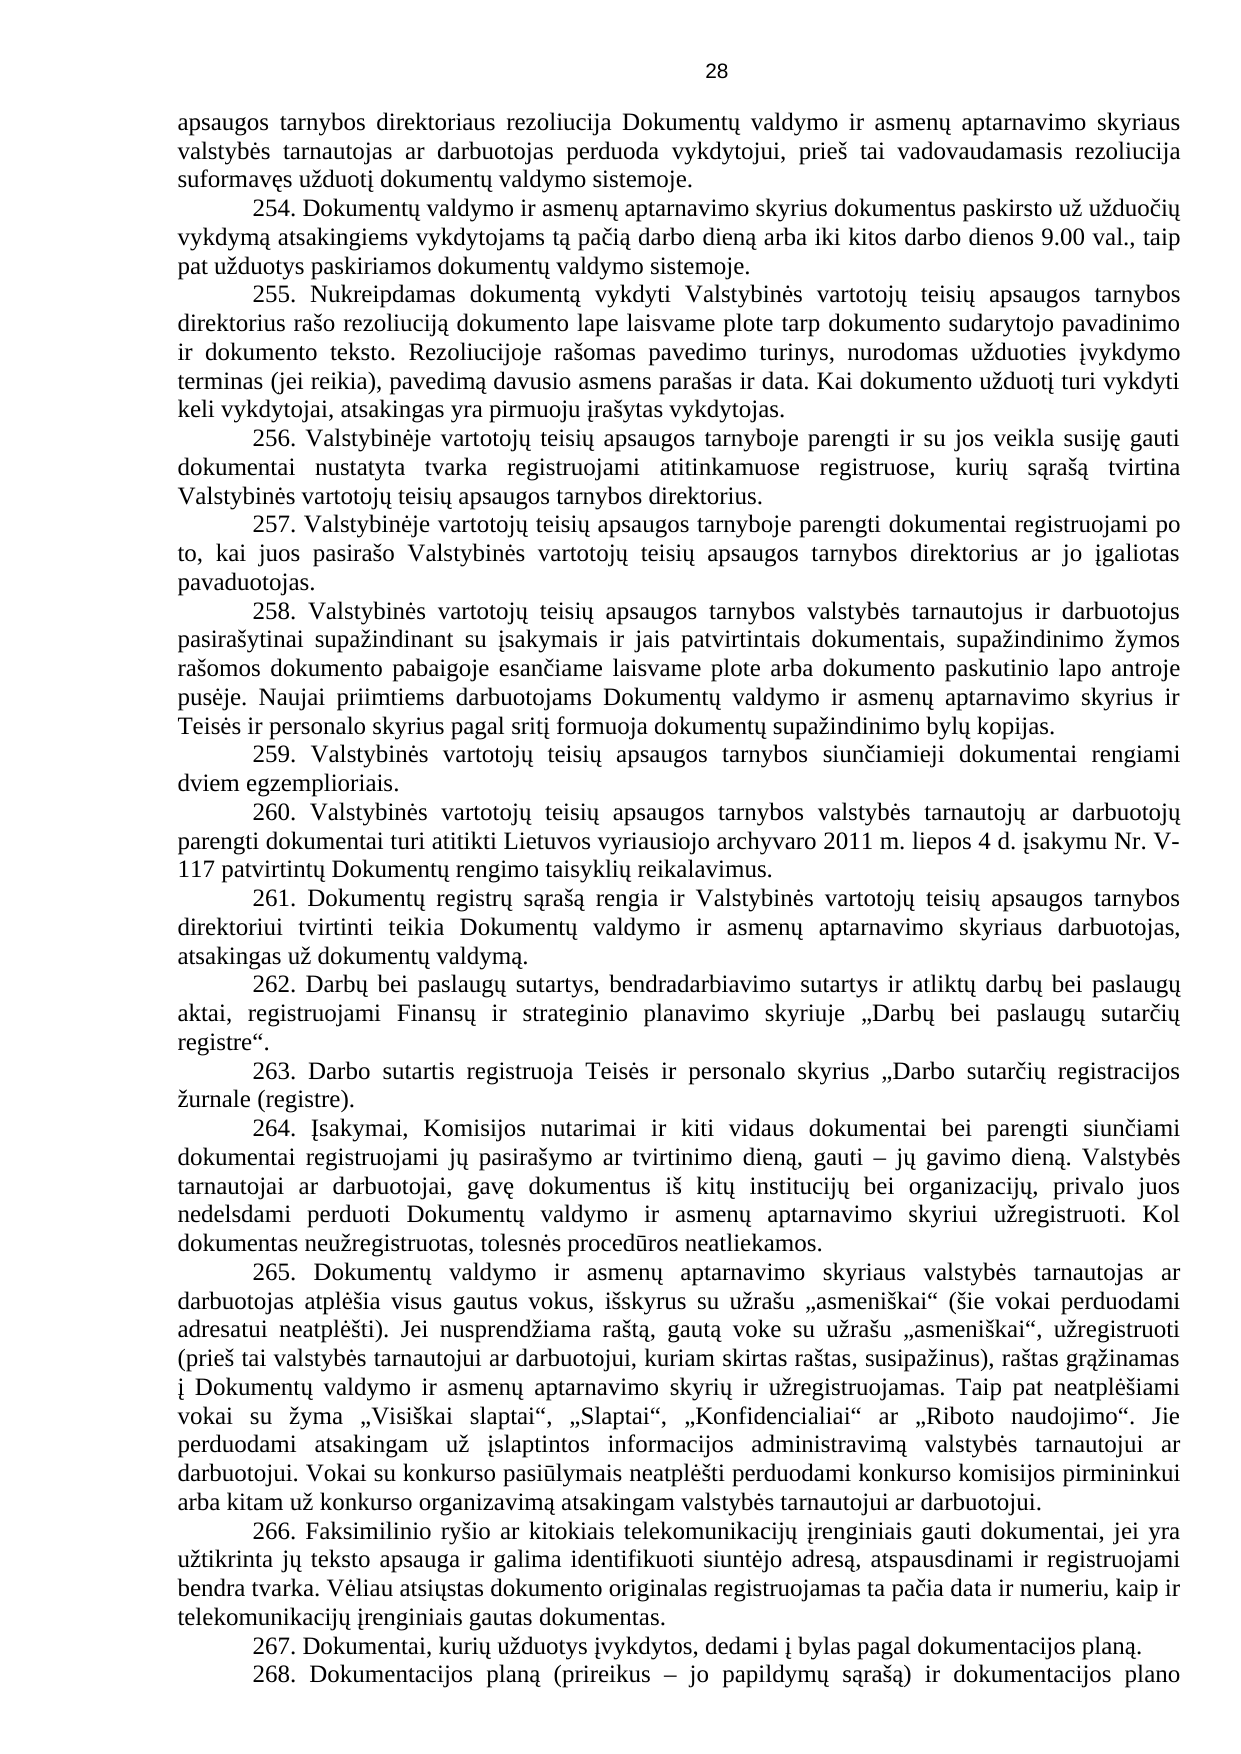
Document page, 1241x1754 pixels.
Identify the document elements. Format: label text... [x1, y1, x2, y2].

text 261. Dokumentų registrų sąrašą rengia ir Valstybinės vartotojų teisių apsaugos tarnybos direktoriui tvirtinti teikia Dokumentų valdymo ir asmenų aptarnavimo skyriaus darbuotojas, atsakingas už dokumentų valdymą. [177, 883, 1181, 969]
text 267. Dokumentai, kurių užduotys įvykdytos, dedami į bylas pagal dokumentacijos planą. [177, 1631, 1181, 1659]
text 263. Darbo sutartis registruoja Teisės ir personalo skyrius „Darbo sutarčių registracijos žurnale (registre). [177, 1056, 1181, 1113]
text 268. Dokumentacijos planą (prireikus – jo papildymų sąrašą) ir dokumentacijos plano [177, 1659, 1181, 1688]
text 260. Valstybinės vartotojų teisių apsaugos tarnybos valstybės tarnautojų ar darbuotojų parengti dokumentai turi atitikti Lietuvos vyriausiojo archyvaro 2011 m. liepos 4 d. įsakymu Nr. V-117 patvirtintų Dokumentų rengimo taisyklių reikalavimus. [177, 797, 1181, 883]
text 264. Įsakymai, Komisijos nutarimai ir kiti vidaus dokumentai bei parengti siunčiami dokumentai registruojami jų pasirašymo ar tvirtinimo dieną, gauti – jų gavimo dieną. Valstybės tarnautojai ar darbuotojai, gavę dokumentus iš kitų institucijų bei organizacijų, privalo juos nedelsdami perduoti Dokumentų valdymo ir asmenų aptarnavimo skyriui užregistruoti. Kol dokumentas neužregistruotas, tolesnės procedūros neatliekamos. [177, 1113, 1181, 1257]
text 262. Darbų bei paslaugų sutartys, bendradarbiavimo sutartys ir atliktų darbų bei paslaugų aktai, registruojami Finansų ir strateginio planavimo skyriuje „Darbų bei paslaugų sutarčių registre“. [177, 969, 1181, 1056]
text 255. Nukreipdamas dokumentą vykdyti Valstybinės vartotojų teisių apsaugos tarnybos direktorius rašo rezoliuciją dokumento lape laisvame plote tarp dokumento sudarytojo pavadinimo ir dokumento teksto. Rezoliucijoje rašomas pavedimo turinys, nurodomas užduoties įvykdymo terminas (jei reikia), pavedimą davusio asmens parašas ir data. Kai dokumento užduotį turi vykdyti keli vykdytojai, atsakingas yra pirmuoju įrašytas vykdytojas. [177, 279, 1181, 423]
text 256. Valstybinėje vartotojų teisių apsaugos tarnyboje parengti ir su jos veikla susiję gauti dokumentai nustatyta tvarka registruojami atitinkamuose registruose, kurių sąrašą tvirtina Valstybinės vartotojų teisių apsaugos tarnybos direktorius. [177, 423, 1181, 509]
text 257. Valstybinėje vartotojų teisių apsaugos tarnyboje parengti dokumentai registruojami po to, kai juos pasirašo Valstybinės vartotojų teisių apsaugos tarnybos direktorius ar jo įgaliotas pavaduotojas. [177, 509, 1181, 596]
text apsaugos tarnybos direktoriaus rezoliucija Dokumentų valdymo ir asmenų aptarnavimo skyriaus valstybės tarnautojas ar darbuotojas perduoda vykdytojui, prieš tai vadovaudamasis rezoliucija suformavęs užduotį dokumentų valdymo sistemoje. [177, 107, 1181, 193]
text 265. Dokumentų valdymo ir asmenų aptarnavimo skyriaus valstybės tarnautojas ar darbuotojas atplėšia visus gautus vokus, išskyrus su užrašu „asmeniškai“ (šie vokai perduodami adresatui neatplėšti). Jei nusprendžiama raštą, gautą voke su užrašu „asmeniškai“, užregistruoti (prieš tai valstybės tarnautojui ar darbuotojui, kuriam skirtas raštas, susipažinus), raštas grąžinamas į Dokumentų valdymo ir asmenų aptarnavimo skyrių ir užregistruojamas. Taip pat neatplėšiami vokai su žyma „Visiškai slaptai“, „Slaptai“, „Konfidencialiai“ ar „Riboto naudojimo“. Jie perduodami atsakingam už įslaptintos informacijos administravimą valstybės tarnautojui ar darbuotojui. Vokai su konkurso pasiūlymais neatplėšti perduodami konkurso komisijos pirmininkui arba kitam už konkurso organizavimą atsakingam valstybės tarnautojui ar darbuotojui. [177, 1257, 1181, 1516]
text 259. Valstybinės vartotojų teisių apsaugos tarnybos siunčiamieji dokumentai rengiami dviem egzemplioriais. [177, 739, 1181, 797]
text 258. Valstybinės vartotojų teisių apsaugos tarnybos valstybės tarnautojus ir darbuotojus pasirašytinai supažindinant su įsakymais ir jais patvirtintais dokumentais, supažindinimo žymos rašomos dokumento pabaigoje esančiame laisvame plote arba dokumento paskutinio lapo antroje pusėje. Naujai priimtiems darbuotojams Dokumentų valdymo ir asmenų aptarnavimo skyrius ir Teisės ir personalo skyrius pagal sritį formuoja dokumentų supažindinimo bylų kopijas. [177, 596, 1181, 739]
text 266. Faksimilinio ryšio ar kitokiais telekomunikacijų įrenginiais gauti dokumentai, jei yra užtikrinta jų teksto apsauga ir galima identifikuoti siuntėjo adresą, atspausdinami ir registruojami bendra tvarka. Vėliau atsiųstas dokumento originalas registruojamas ta pačia data ir numeriu, kaip ir telekomunikacijų įrenginiais gautas dokumentas. [177, 1516, 1181, 1631]
text 254. Dokumentų valdymo ir asmenų aptarnavimo skyrius dokumentus paskirsto už užduočių vykdymą atsakingiems vykdytojams tą pačią darbo dieną arba iki kitos darbo dienos 9.00 val., taip pat užduotys paskiriamos dokumentų valdymo sistemoje. [177, 193, 1181, 279]
